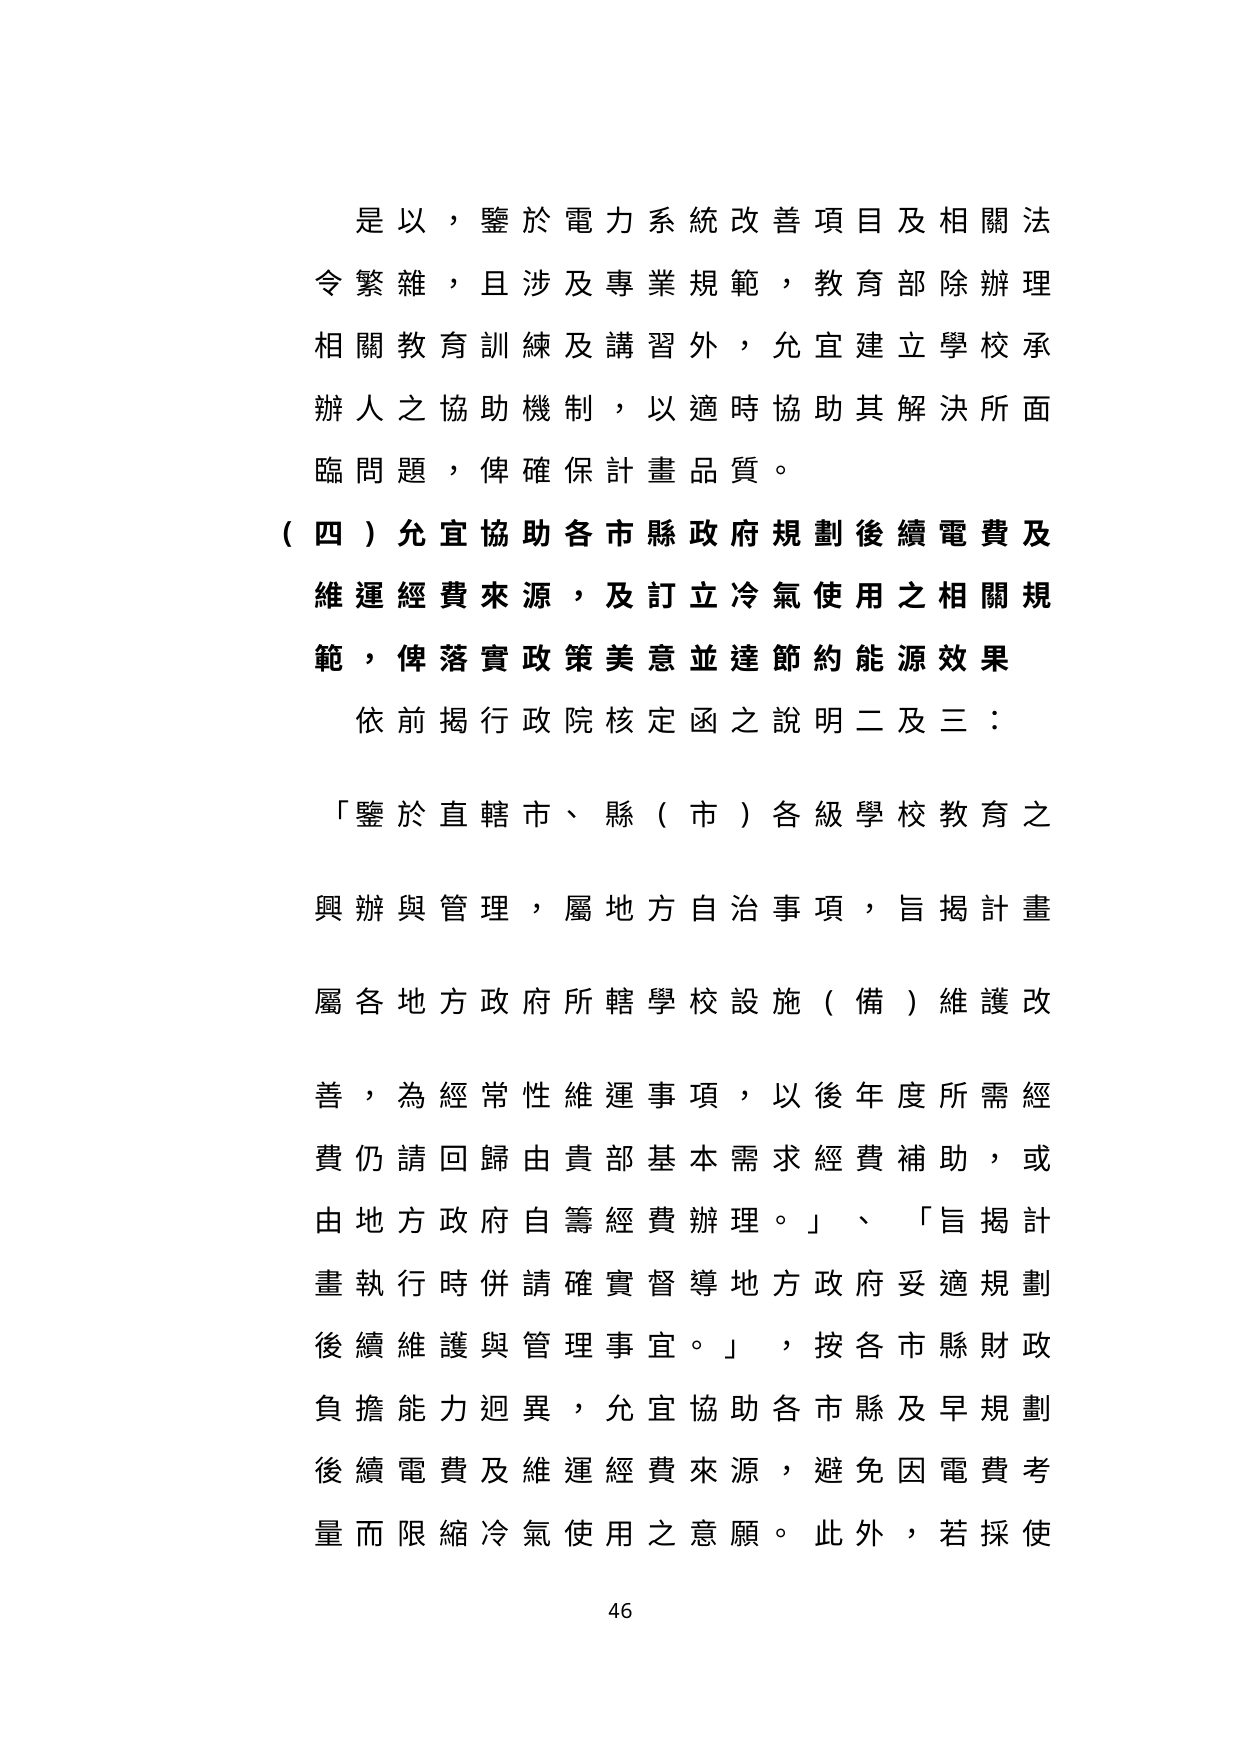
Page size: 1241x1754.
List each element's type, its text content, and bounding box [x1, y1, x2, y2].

text (四)允宜協助各市縣政府規劃後續電費及維運經費來源，及訂立冷氣使用之相關規範，俾落實政策美意並達節約能源效果 [242, 490, 1058, 677]
text 是以，鑒於電力系統改善項目及相關法令繁雜，且涉及專業規範，教育部除辦理相關教育訓練及講習外，允宜建立學校承辦人之協助機制，以適時協助其解決所面臨問題，俾確保計畫品質。 [271, 177, 1058, 490]
text 依前揭行政院核定函之說明二及三：「鑒於直轄市、縣(市)各級學校教育之興辦與管理，屬地方自治事項，旨揭計畫屬各地方政府所轄學校設施(備)維護改善，為經常性維運事項，以後年度所需經費仍請回歸由貴部基本需求經費補助，或由地方政府自籌經費辦理。」、「旨揭計畫執行時併請確實督導地方政府妥適規劃後續維護與管理事宜。」，按各市縣財政負擔能力迥異，允宜協助各市縣及早規劃後續電費及維運經費來源，避免因電費考量而限縮冷氣使用之意願。此外，若採使用者付費原則，需學生自行負擔之部分，允宜訂立經濟弱勢及偏鄉學生協助機制。 [271, 677, 1058, 1552]
